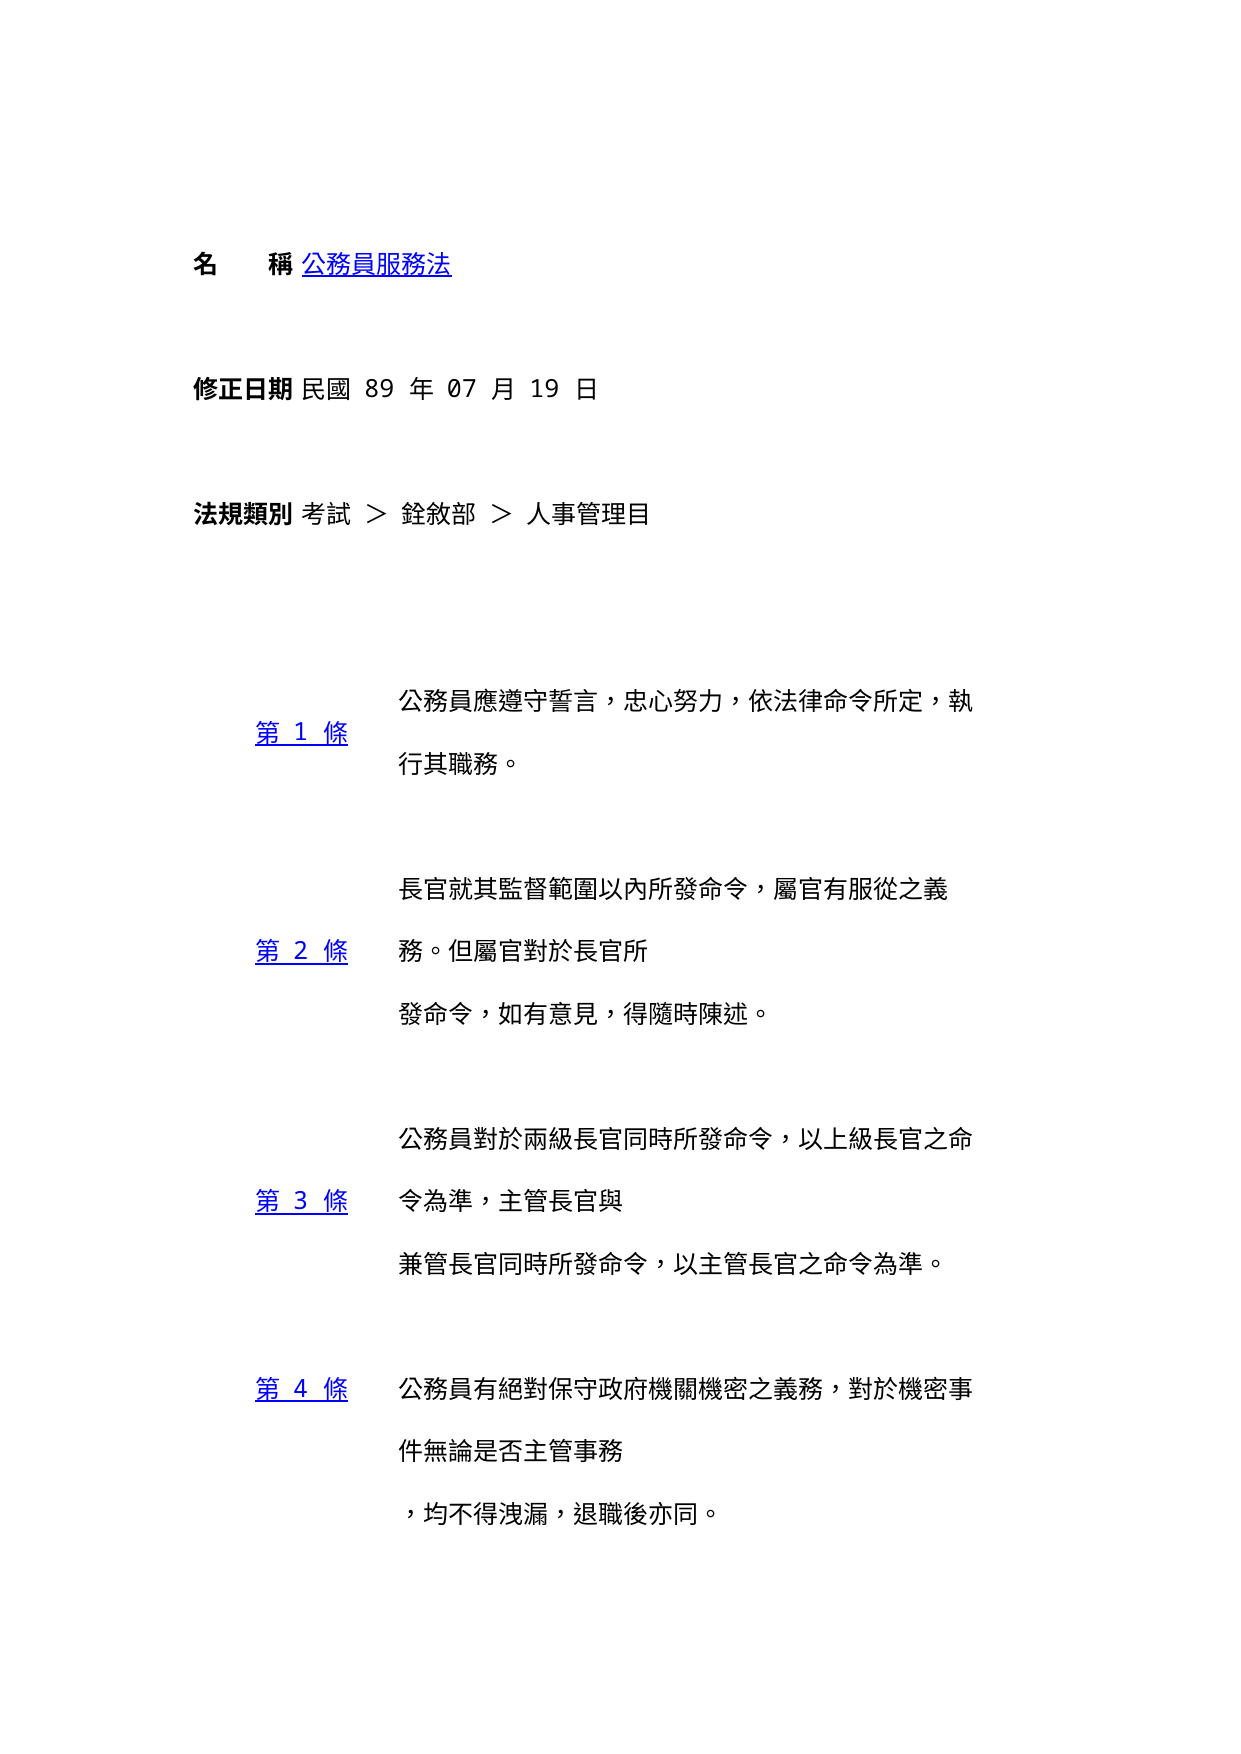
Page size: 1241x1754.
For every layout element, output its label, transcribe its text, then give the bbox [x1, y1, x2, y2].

table_header 名 稱 [188, 158, 300, 285]
table_cell [381, 785, 397, 1035]
table_cell 第 2 條 [254, 785, 381, 1035]
table_header 公務員應遵守誓言，忠心努力，依法律命令所定，執行其職務。 [397, 596, 986, 785]
table_cell 修正日期 [188, 285, 300, 410]
table_cell 民國 89 年 07 月 19 日 [300, 285, 1053, 410]
table_cell 公務員有絕對保守政府機關機密之義務，對於機密事件無論是否主管事務 ，均不得洩漏，退職後亦同。 [397, 1285, 986, 1535]
table_cell 長官就其監督範圍以內所發命令，屬官有服從之義務。但屬官對於長官所 發命令，如有意見，得隨時陳述。 [397, 785, 986, 1035]
table_header 公務員服務法 [300, 158, 1053, 285]
table_cell [188, 535, 1053, 1536]
table_cell 第 4 條 [254, 1285, 381, 1535]
table_cell [381, 1035, 397, 1285]
table_cell 第 3 條 [254, 1035, 381, 1285]
table_cell 考試 ＞ 銓敘部 ＞ 人事管理目 [300, 410, 1053, 535]
table_header 第 1 條 [254, 596, 381, 785]
table_header [381, 596, 397, 785]
table_cell 法規類別 [188, 410, 300, 535]
table_cell 公務員對於兩級長官同時所發命令，以上級長官之命令為準，主管長官與 兼管長官同時所發命令，以主管長官之命令為準。 [397, 1035, 986, 1285]
table_cell [381, 1285, 397, 1535]
